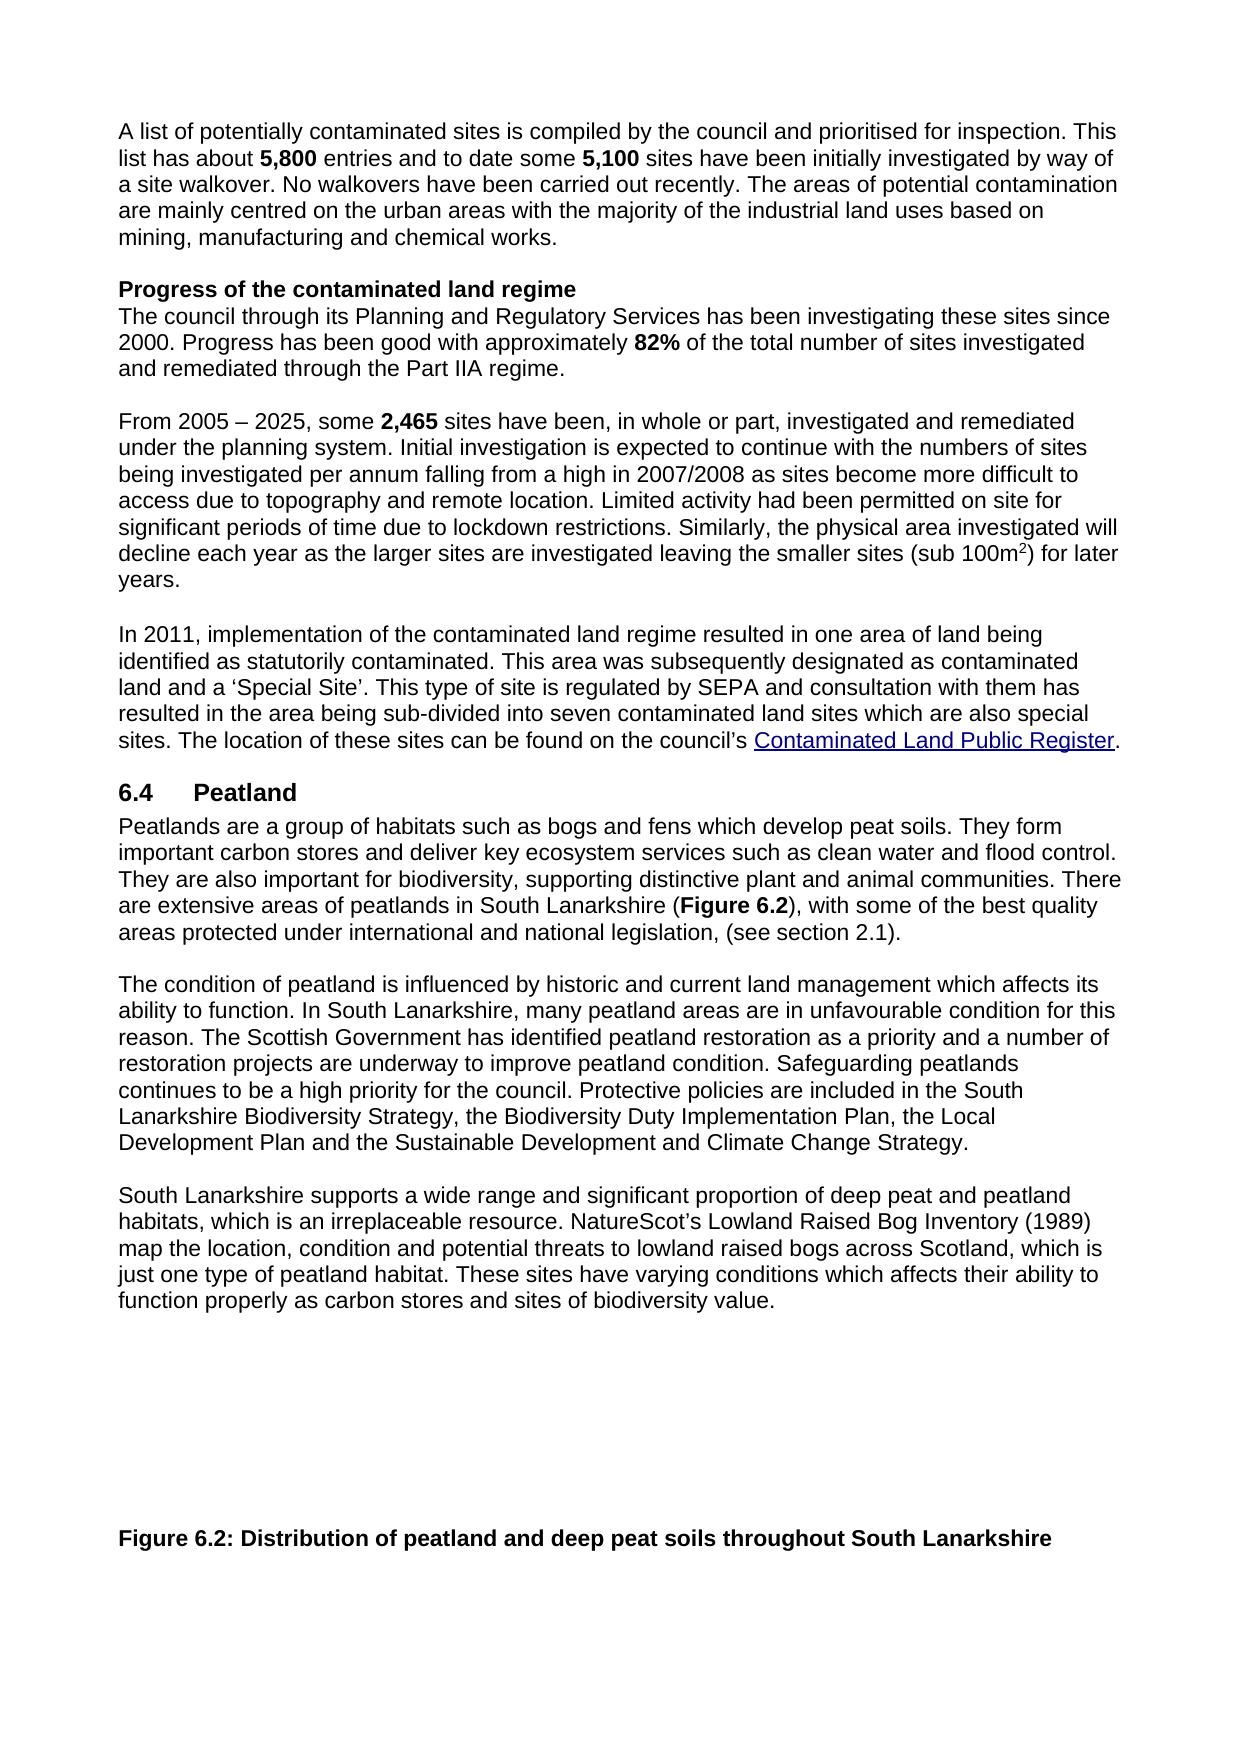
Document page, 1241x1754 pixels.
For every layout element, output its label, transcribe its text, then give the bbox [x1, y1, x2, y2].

text The council through its Planning and Regulatory Services has been investigating these sites since 2000. Progress has been good with approximately 82% of the total number of sites investigated and remediated through the Part IIA regime. [118, 303, 1122, 382]
text South Lanarkshire supports a wide range and significant proportion of deep peat and peatland habitats, which is an irreplaceable resource. NatureScot’s Lowland Raised Bog Inventory (1989) map the location, condition and potential threats to lowland raised bogs across Scotland, which is just one type of peatland habitat. These sites have varying conditions which affects their ability to function properly as carbon stores and sites of biodiversity value. [118, 1182, 1122, 1314]
subtitle 6.4 Peatland [118, 778, 1122, 807]
text Peatlands are a group of habitats such as bogs and fens which develop peat soils. They form important carbon stores and deliver key ecosystem services such as clean water and flood control. They are also important for biodiversity, supporting distinctive plant and animal communities. There are extensive areas of peatlands in South Lanarkshire (Figure 6.2), with some of the best quality areas protected under international and national legislation, (see section 2.1). [118, 813, 1122, 945]
text Progress of the contaminated land regime [118, 276, 1122, 303]
text In 2011, implementation of the contaminated land regime resulted in one area of land being identified as statutorily contaminated. This area was subsequently designated as contaminated land and a ‘Special Site’. This type of site is regulated by SEPA and consultation with them has resulted in the area being sub-divided into seven contaminated land sites which are also special sites. The location of these sites can be found on the council’s Contaminated Land Public Register. [118, 621, 1122, 753]
text A list of potentially contaminated sites is compiled by the council and prioritised for inspection. This list has about 5,800 entries and to date some 5,100 sites have been initially investigated by way of a site walkover. No walkovers have been carried out recently. The areas of potential contamination are mainly centred on the urban areas with the majority of the industrial land uses based on mining, manufacturing and chemical works. [118, 118, 1122, 250]
text Figure 6.2: Distribution of peatland and deep peat soils throughout South Lanarkshire [118, 1524, 1122, 1551]
text The condition of peatland is influenced by historic and current land management which affects its ability to function. In South Lanarkshire, many peatland areas are in unfavourable condition for this reason. The Scottish Government has identified peatland restoration as a priority and a number of restoration projects are underway to improve peatland condition. Safeguarding peatlands continues to be a high priority for the council. Protective policies are included in the South Lanarkshire Biodiversity Strategy, the Biodiversity Duty Implementation Plan, the Local Development Plan and the Sustainable Development and Climate Change Strategy. [118, 971, 1122, 1156]
text From 2005 – 2025, some 2,465 sites have been, in whole or part, investigated and remediated under the planning system. Initial investigation is expected to continue with the numbers of sites being investigated per annum falling from a high in 2007/2008 as sites become more difficult to access due to topography and remote location. Limited activity had been permitted on site for significant periods of time due to lockdown restrictions. Similarly, the physical area investigated will decline each year as the larger sites are investigated leaving the smaller sites (sub 100m2) for later years. [118, 408, 1122, 592]
